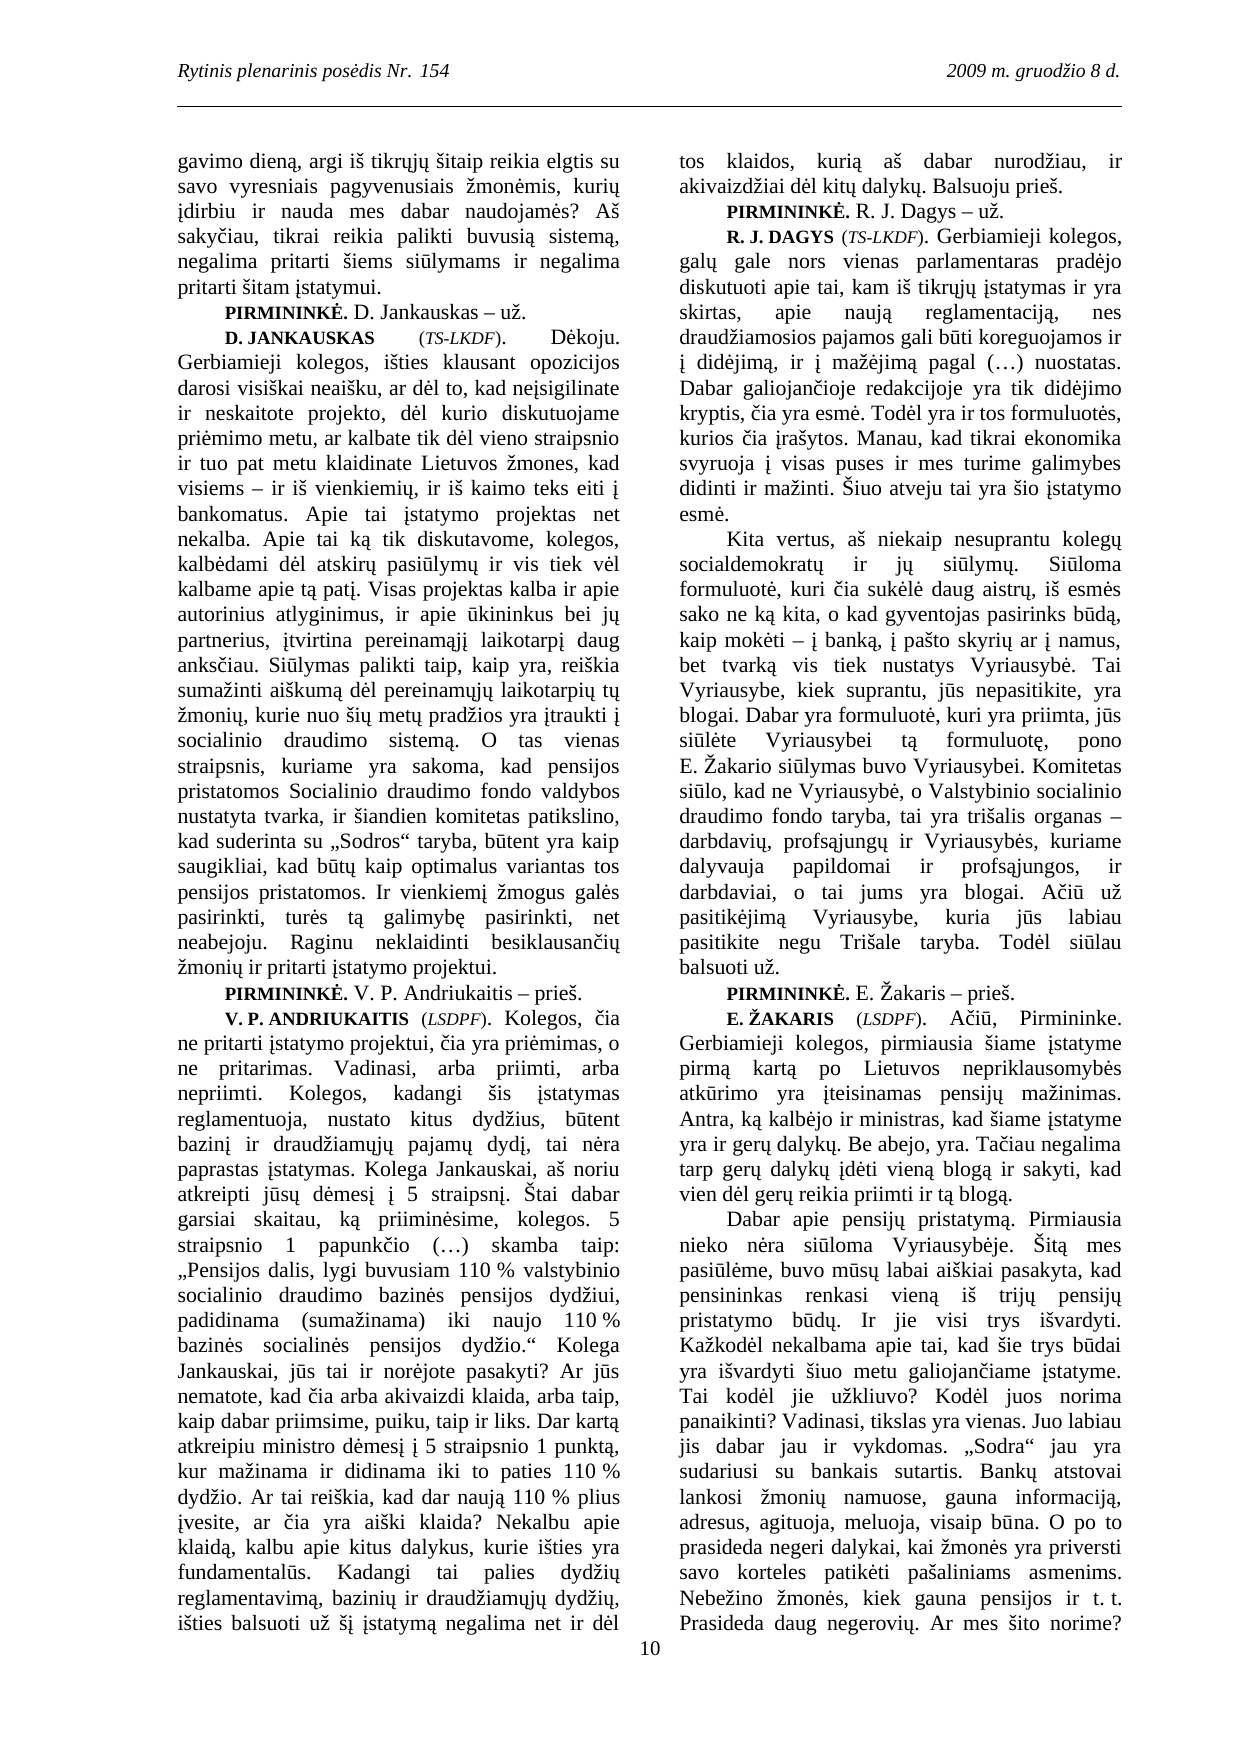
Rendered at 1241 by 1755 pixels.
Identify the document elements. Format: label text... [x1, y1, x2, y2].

text tos klaidos, kurią aš dabar nurodžiau, ir akivaizdžiai dėl kitų dalykų. Balsuoju prieš. [679, 148, 1122, 198]
text gavimo dieną, argi iš tikrųjų šitaip reikia elgtis su savo vyresniais pagyvenusiais žmonėmis, kurių įdirbiu ir nauda mes dabar naudojamės? Aš sakyčiau, tikrai reikia palikti buvusią sistemą, negalima pritarti šiems siūlymams ir negalima pritarti šitam įstatymui. [177, 148, 620, 299]
text Kita vertus, aš niekaip nesuprantu kolegų socialdemokratų ir jų siūlymų. Siūloma formuluotė, kuri čia sukėlė daug aistrų, iš esmės sako ne ką kita, o kad gyventojas pasirinks būdą, kaip mokėti – į banką, į pašto skyrių ar į namus, bet tvarką vis tiek nustatys Vyriausybė. Tai Vyriausybe, kiek suprantu, jūs nepasitikite, yra blogai. Dabar yra formuluotė, kuri yra priimta, jūs siūlėte Vyriausybei tą formuluotę, pono E. Žakario siūlymas buvo Vyriausybei. Komitetas siūlo, kad ne Vyriausybė, o Valstybinio socialinio draudimo fondo taryba, tai yra trišalis organas – darbdavių, profsąjungų ir Vyriausybės, kuriame dalyvauja papildomai ir profsąjungos, ir darbdaviai, o tai jums yra blogai. Ačiū už pasitikėjimą Vyriausybe, kuria jūs labiau pasitikite negu Trišale taryba. Todėl siūlau balsuoti už. [679, 526, 1122, 979]
text E. ŽAKARIS (LSDPF). Ačiū, Pirmininke. Gerbiamieji kolegos, pirmiausia šiame įstatyme pirmą kartą po Lietuvos nepriklausomybės atkūrimo yra įteisinamas pensijų mažinimas. Antra, ką kalbėjo ir ministras, kad šiame įstatyme yra ir gerų dalykų. Be abejo, yra. Tačiau negalima tarp gerų dalykų įdėti vieną blogą ir sakyti, kad vien dėl gerų reikia priimti ir tą blogą. [679, 1005, 1122, 1206]
text PIRMININKĖ. R. J. Dagys – už. [679, 198, 1122, 223]
text PIRMININKĖ. V. P. Andriukaitis – prieš. [177, 979, 620, 1005]
text Dabar apie pensijų pristatymą. Pirmiausia nieko nėra siūloma Vyriausybėje. Šitą mes pasiūlėme, buvo mūsų labai aiškiai pasakyta, kad pensininkas renkasi vieną iš trijų pensijų pristatymo būdų. Ir jie visi trys išvardyti. Kažkodėl nekalbama apie tai, kad šie trys būdai yra išvardyti šiuo metu galiojančiame įstatyme. Tai kodėl jie užkliuvo? Kodėl juos norima panaikinti? Vadinasi, tikslas yra vienas. Juo labiau jis dabar jau ir vykdomas. „Sodra“ jau yra sudariusi su bankais sutartis. Bankų atstovai lankosi žmonių namuose, gauna informaciją, adresus, agituoja, meluoja, visaip bū­na. O po to prasideda negeri dalykai, kai žmonės yra priversti savo korteles patikėti pašaliniams as­menims. Nebežino žmonės, kiek gauna pensijos ir t. t. Prasideda daug negerovių. Ar mes šito norime? [679, 1206, 1122, 1635]
text PIRMININKĖ. D. Jankauskas – už. [177, 299, 620, 324]
text V. P. ANDRIUKAITIS (LSDPF). Kolegos, čia ne pritarti įstatymo projektui, čia yra priėmimas, o ne pritarimas. Vadinasi, arba priimti, arba nepriimti. Kolegos, kadangi šis įstatymas reglamentuoja, nustato kitus dydžius, būtent bazinį ir draudžiamųjų pajamų dydį, tai nėra paprastas įstatymas. Kolega Jankauskai, aš noriu atkreipti jūsų dėmesį į 5 straipsnį. Štai dabar garsiai skaitau, ką priiminėsime, kolegos. 5 straipsnio 1 papunkčio (…) skamba taip: „Pensijos dalis, lygi buvusiam 110 % valstybinio socialinio draudimo bazinės pen­sijos dydžiui, padidinama (sumažinama) iki nau­jo 110 % bazinės socialinės pensijos dydžio.“ Kolega Jankauskai, jūs tai ir norėjote pasakyti? Ar jūs nematote, kad čia arba akivaizdi klaida, arba taip, kaip dabar priimsime, puiku, taip ir liks. Dar kartą atkreipiu ministro dėmesį į 5 straipsnio 1 punktą, kur mažinama ir didinama iki to paties 110 % dydžio. Ar tai reiškia, kad dar naują 110 % plius įvesite, ar čia yra aiški klaida? Nekalbu apie klaidą, kalbu apie kitus dalykus, kurie išties yra fundamentalūs. Kadangi tai palies dydžių reglamentavimą, bazinių ir draudžiamųjų dydžių, išties balsuoti už šį įstatymą negalima net ir dėl [177, 1005, 620, 1635]
text D. JANKAUSKAS (TS-LKDF). Dėkoju. Gerbiamieji kolegos, išties klausant opozicijos darosi visiškai neaišku, ar dėl to, kad neįsigilinate ir neskaitote projekto, dėl kurio diskutuojame priėmimo metu, ar kalbate tik dėl vieno straipsnio ir tuo pat metu klaidinate Lietuvos žmones, kad visiems – ir iš vienkiemių, ir iš kaimo teks eiti į bankomatus. Apie tai įstatymo projektas net nekalba. Apie tai ką tik diskutavome, kolegos, kalbėdami dėl atskirų pasiūlymų ir vis tiek vėl kalbame apie tą patį. Visas projektas kalba ir apie autorinius atlyginimus, ir apie ūkininkus bei jų partnerius, įtvirtina pereinamąjį laikotarpį daug anksčiau. Siūlymas palikti taip, kaip yra, reiškia sumažinti aiškumą dėl pereinamųjų laikotarpių tų žmonių, kurie nuo šių metų pradžios yra įtraukti į socialinio draudimo sistemą. O tas vienas straipsnis, kuriame yra sakoma, kad pensijos pristatomos Socialinio draudimo fondo valdybos nustatyta tvarka, ir šiandien komitetas patikslino, kad suderinta su „Sodros“ taryba, būtent yra kaip saugikliai, kad būtų kaip optimalus variantas tos pensijos pristatomos. Ir vienkiemį žmogus galės pasirinkti, turės tą galimybę pasirinkti, net neabejoju. Raginu neklaidinti besiklausančių žmonių ir pritarti įstatymo projektui. [177, 324, 620, 979]
text R. J. DAGYS (TS-LKDF). Gerbiamieji kolegos, galų gale nors vienas parlamentaras pradėjo diskutuoti apie tai, kam iš tikrųjų įstatymas ir yra skirtas, apie naują reglamentaciją, nes draudžiamosios pajamos gali būti koreguojamos ir į didėjimą, ir į mažėjimą pagal (…) nuostatas. Dabar galiojančioje redakcijoje yra tik didėjimo kryptis, čia yra esmė. Todėl yra ir tos formuluotės, kurios čia įrašytos. Manau, kad tikrai ekonomika svyruoja į visas puses ir mes turime galimybes didinti ir mažinti. Šiuo atveju tai yra šio įstatymo esmė. [679, 223, 1122, 526]
text PIRMININKĖ. E. Žakaris – prieš. [679, 979, 1122, 1005]
